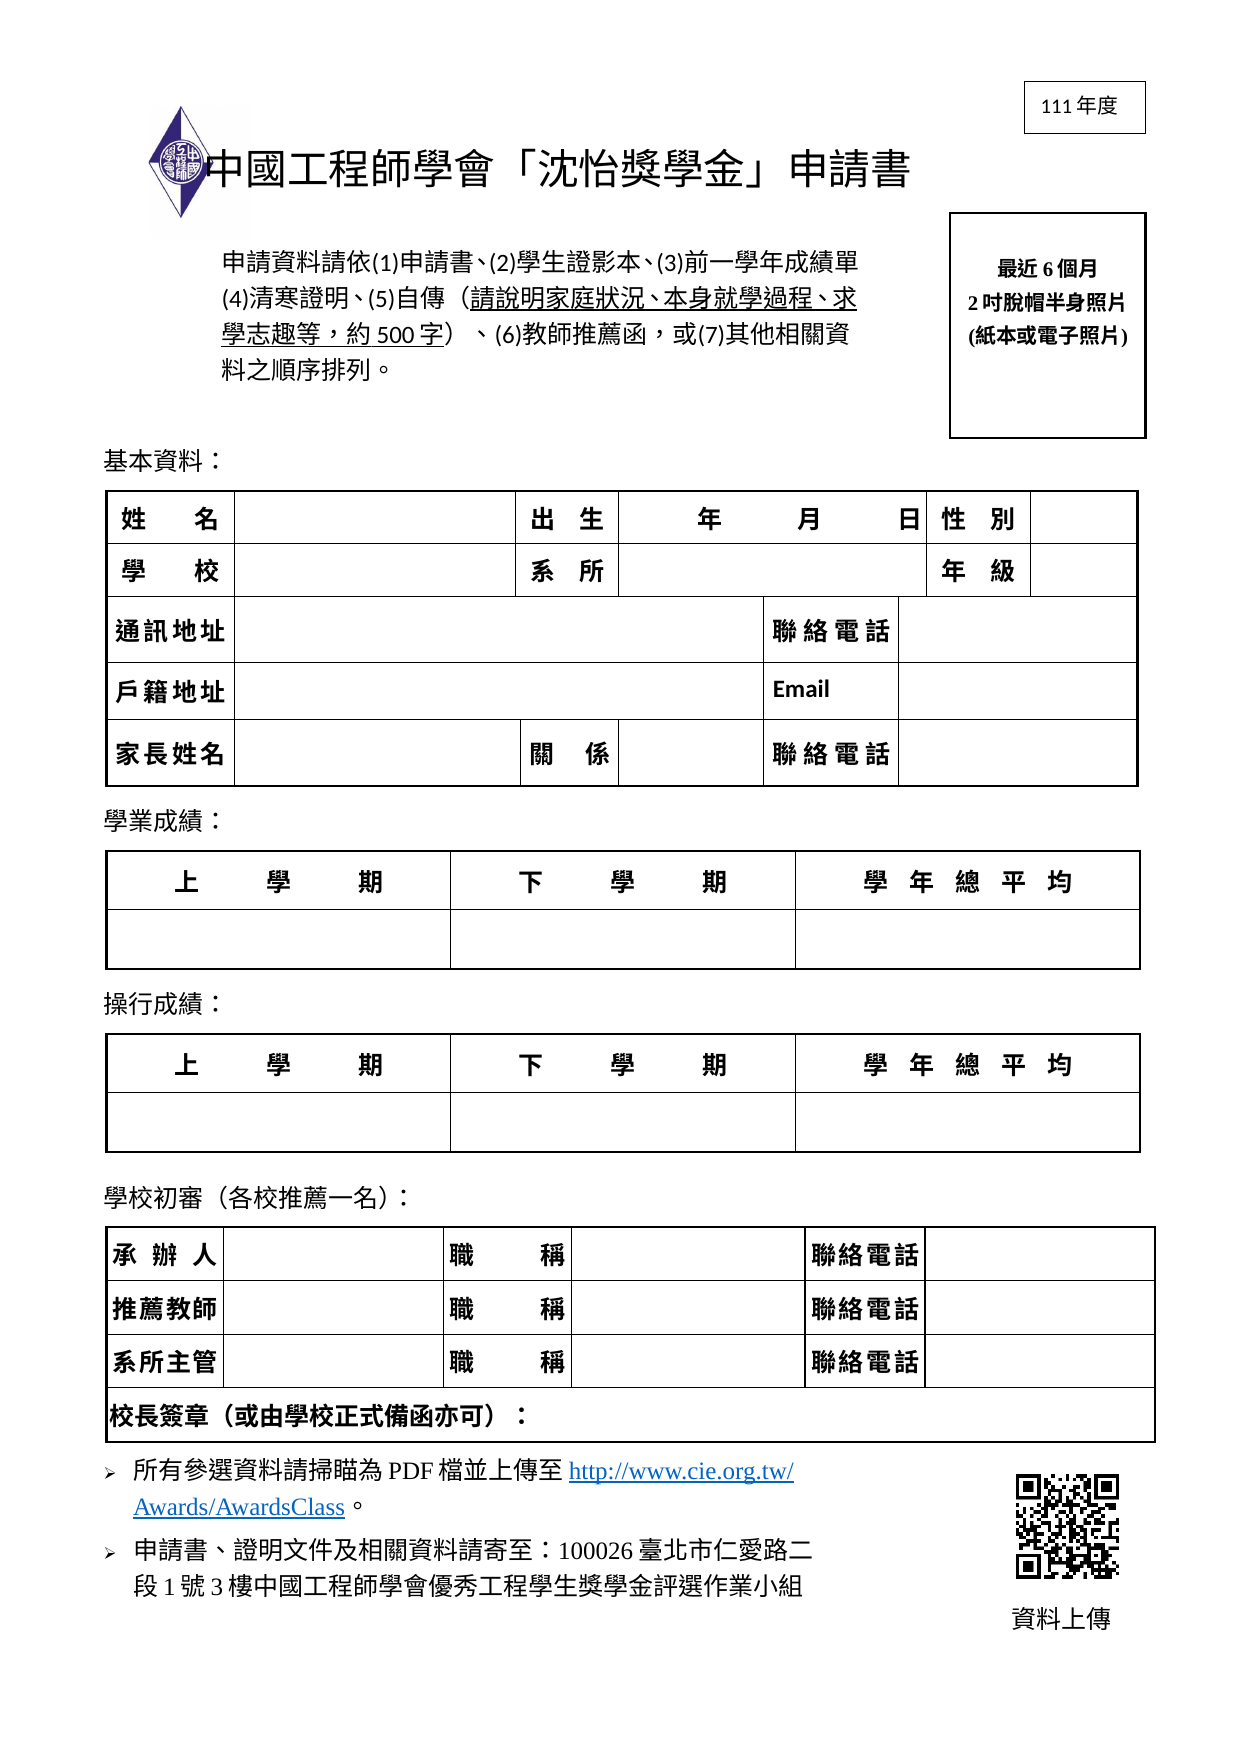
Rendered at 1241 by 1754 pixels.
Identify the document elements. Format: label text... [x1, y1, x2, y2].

table_cell [926, 1281, 1154, 1333]
table_cell [796, 910, 1139, 968]
table_header 性別 [927, 492, 1030, 543]
text 2吋脫帽半身照片 [954, 283, 1142, 317]
table_cell 系所 [516, 544, 618, 596]
table_header [224, 1228, 443, 1280]
table_header 學年總平均 [796, 1035, 1139, 1092]
table_cell 年級 [927, 544, 1030, 596]
text 基本資料： [103, 442, 1137, 478]
table_cell 聯絡電話 [764, 597, 898, 662]
table_cell [899, 663, 1136, 719]
table_cell [235, 597, 763, 662]
table_header 學年總平均 [796, 852, 1139, 909]
text 中國工程師學會「沈怡獎學金」申請書 [253, 154, 280, 183]
table_cell 家長姓名 [108, 720, 234, 785]
table_cell [899, 720, 1136, 785]
table_cell [572, 1281, 804, 1333]
table_header 下學期 [451, 852, 795, 909]
text 最近6個月 [954, 250, 1142, 283]
table_cell [572, 1335, 804, 1387]
table_cell 職稱 [444, 1281, 571, 1333]
table_header [572, 1228, 804, 1280]
table_cell 戶籍地址 [108, 663, 234, 719]
table_cell 推薦教師 [108, 1281, 223, 1333]
table_header 上學期 [108, 1035, 450, 1092]
table_cell [108, 910, 450, 968]
list 所有參選資料請掃瞄為PDF檔並上傳至http://www.cie.org.tw/Awards/AwardsClass。 [103, 1451, 871, 1523]
table_cell 通訊地址 [108, 597, 234, 662]
text 中國工程師學會「沈怡獎學金」申請書 [253, 154, 1137, 192]
table_cell 聯絡電話 [806, 1335, 924, 1387]
table_cell [224, 1281, 443, 1333]
table_header 年 月 日 [619, 492, 926, 543]
text (紙本或電子照片) [954, 317, 1142, 350]
picture [1001, 1462, 1133, 1591]
table_cell [1031, 544, 1136, 596]
list 資料上傳 [1011, 1600, 1117, 1636]
table_header [926, 1228, 1154, 1280]
table_cell [235, 720, 520, 785]
table_cell [235, 544, 515, 596]
table_cell 聯絡電話 [806, 1281, 924, 1333]
text 學業成績： [103, 802, 1137, 838]
table_cell 校長簽章（或由學校正式備函亦可）： [108, 1388, 1154, 1441]
table_cell 學校 [108, 544, 234, 596]
table_header 職稱 [444, 1228, 571, 1280]
table_header 下學期 [451, 1035, 795, 1092]
table_header 上學期 [108, 852, 450, 909]
table_cell [235, 663, 763, 719]
table_cell [899, 597, 1136, 662]
table_cell [451, 1093, 795, 1151]
table_cell [796, 1093, 1139, 1151]
text 學校初審（各校推薦一名）： [103, 1178, 1137, 1214]
table_cell [108, 1093, 450, 1151]
table_cell 系所主管 [108, 1335, 223, 1387]
table_cell [619, 720, 763, 785]
table_cell [224, 1335, 443, 1387]
text 中國工程師學會「沈怡獎學金」申請書 [103, 154, 148, 192]
text 申請資料請依(1)申請書、(2)學生證影本、(3)前一學年成績單、(4)清寒證明、(5)自傳（請說明家庭狀況、本身就學過程、求學志趣等，約500字）、(6)教師推薦函，或(7)其他相關資料之順序排列。 [221, 242, 857, 387]
picture [148, 106, 253, 238]
table_cell [619, 544, 926, 596]
table_header 出生 [516, 492, 618, 543]
table_cell 關係 [521, 720, 618, 785]
list 申請書、證明文件及相關資料請寄至：100026臺北市仁愛路二段1號3樓中國工程師學會優秀工程學生獎學金評選作業小組 [103, 1531, 827, 1603]
table_cell [926, 1335, 1154, 1387]
text 111年度 [1040, 89, 1130, 120]
table_cell 聯絡電話 [764, 720, 898, 785]
table_cell 職稱 [444, 1335, 571, 1387]
table_header [235, 492, 515, 543]
table_header 承辦人 [108, 1228, 223, 1280]
table_header [1031, 492, 1136, 543]
table_header 姓名 [108, 492, 234, 543]
table_cell Email [764, 663, 898, 719]
table_cell [451, 910, 795, 968]
table_header 聯絡電話 [806, 1228, 924, 1280]
text 操行成績： [103, 985, 1137, 1021]
